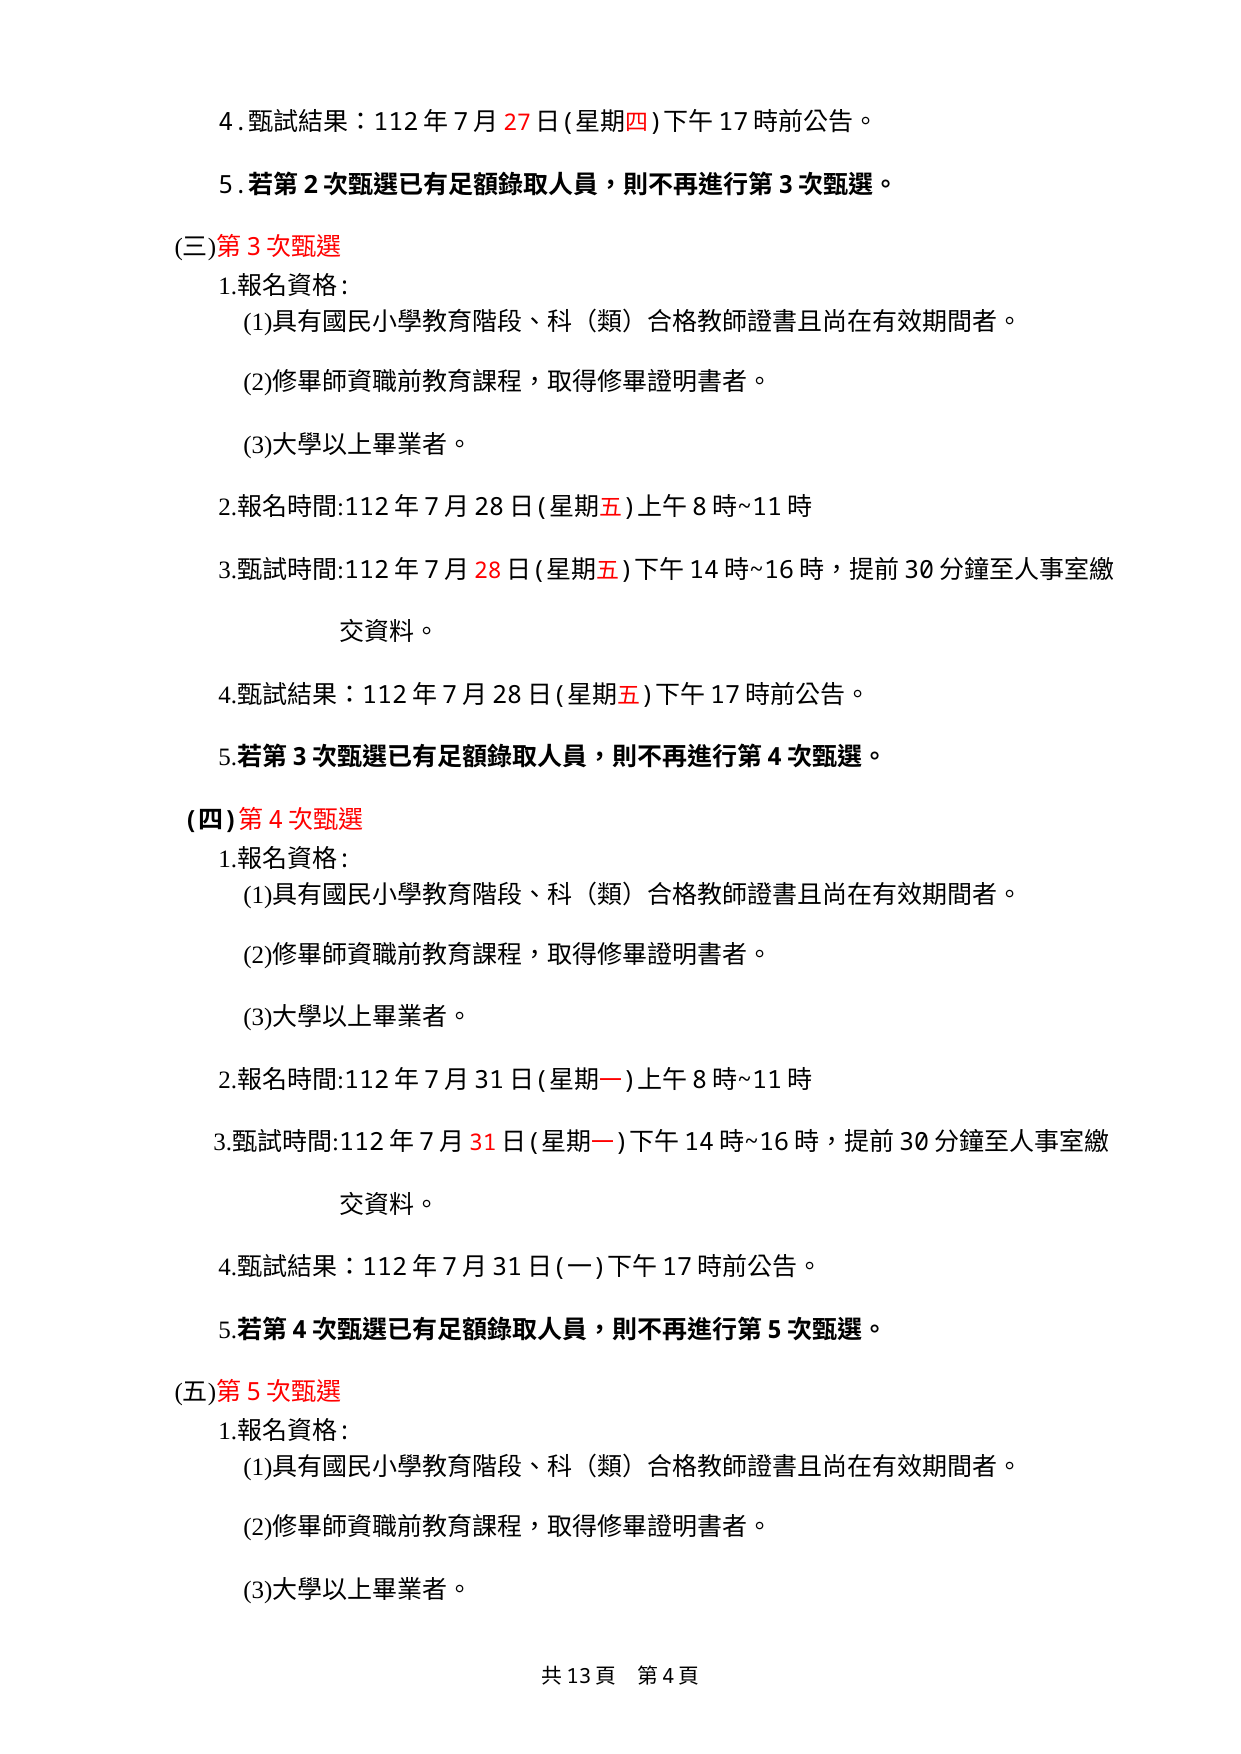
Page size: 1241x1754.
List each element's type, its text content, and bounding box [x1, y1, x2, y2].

text 5.若第2次甄選已有足額錄取人員，則不再進行第3次甄選。 [218, 141, 1122, 203]
text (五)第5次甄選 [168, 1348, 1122, 1411]
text (三)第3次甄選 [168, 203, 1122, 266]
text (3)大學以上畢業者。 [243, 1546, 1122, 1608]
text 2.報名時間:112年7月31日(星期一)上午8時~11時 [218, 1036, 1122, 1098]
text 1.報名資格: [218, 838, 1122, 874]
text 1.報名資格: [218, 1411, 1122, 1447]
text 4.甄試結果：112年7月28日(星期五)下午17時前公告。 [218, 651, 1122, 713]
text (1)具有國民小學教育階段、科（類）合格教師證書且尚在有效期間者。 [243, 874, 1122, 911]
text 5.若第3次甄選已有足額錄取人員，則不再進行第4次甄選。 [218, 713, 1122, 776]
text 1.報名資格: [218, 266, 1122, 302]
text (2)修畢師資職前教育課程，取得修畢證明書者。 [243, 911, 1122, 973]
text (1)具有國民小學教育階段、科（類）合格教師證書且尚在有效期間者。 [243, 302, 1122, 338]
text 3.甄試時間:112年7月28日(星期五)下午14時~16時，提前30分鐘至人事室繳交資料。 [218, 526, 1122, 651]
text (2)修畢師資職前教育課程，取得修畢證明書者。 [243, 1483, 1122, 1546]
text (四)第4次甄選 [168, 776, 1122, 838]
text (1)具有國民小學教育階段、科（類）合格教師證書且尚在有效期間者。 [243, 1447, 1122, 1483]
text 2.報名時間:112年7月28日(星期五)上午8時~11時 [218, 463, 1122, 526]
text 3.甄試時間:112年7月31日(星期一)下午14時~16時，提前30分鐘至人事室繳交資料。 [207, 1098, 1122, 1223]
text (3)大學以上畢業者。 [243, 973, 1122, 1036]
text (3)大學以上畢業者。 [243, 401, 1122, 463]
text 4.甄試結果：112年7月27日(星期四)下午17時前公告。 [218, 78, 1122, 141]
text 5.若第4次甄選已有足額錄取人員，則不再進行第5次甄選。 [218, 1286, 1122, 1348]
text (2)修畢師資職前教育課程，取得修畢證明書者。 [243, 338, 1122, 401]
text 4.甄試結果：112年7月31日(一)下午17時前公告。 [218, 1223, 1122, 1286]
